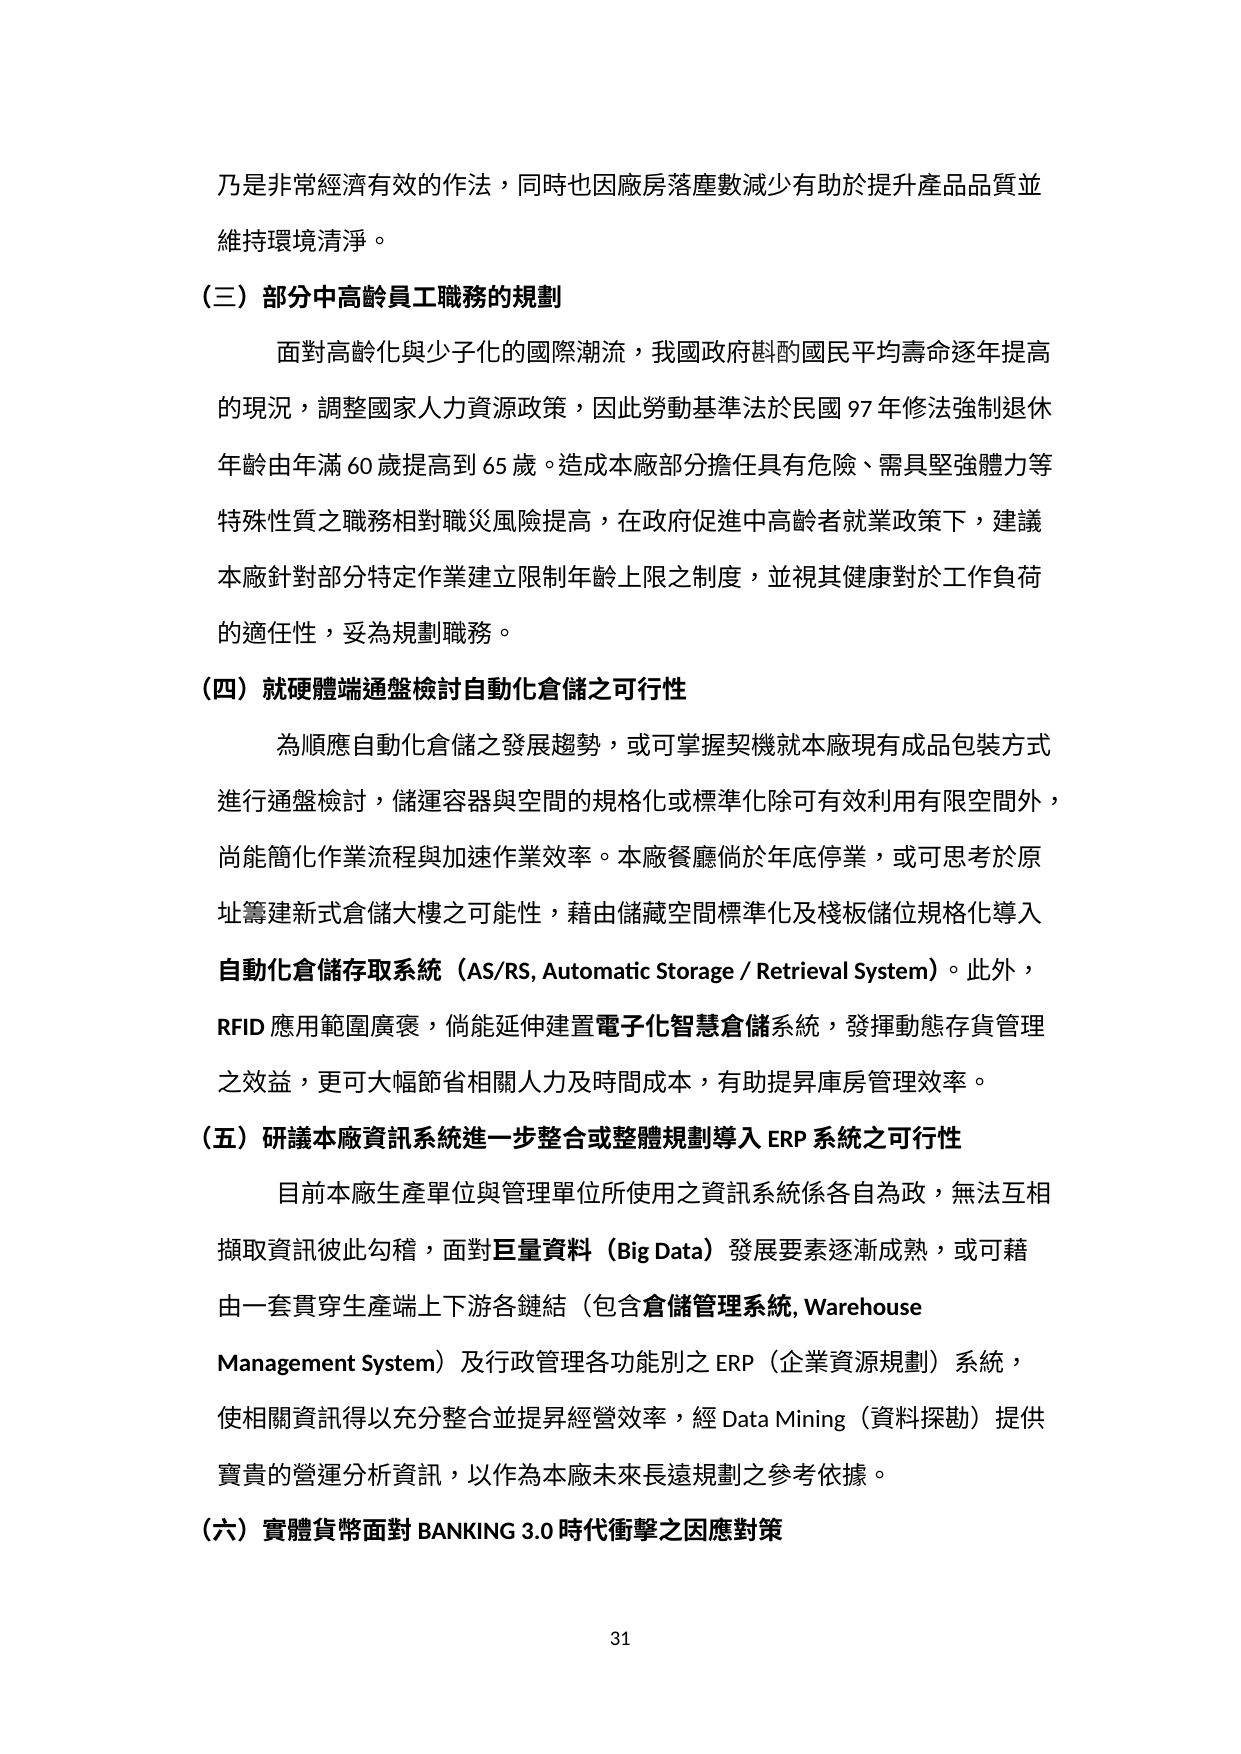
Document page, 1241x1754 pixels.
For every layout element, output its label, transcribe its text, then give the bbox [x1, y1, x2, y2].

text （五）研議本廠資訊系統進一步整合或整體規劃導入ERP系統之可行性 [187, 1118, 1053, 1155]
text 為順應自動化倉儲之發展趨勢，或可掌握契機就本廠現有成品包裝方式進行通盤檢討，儲運容器與空間的規格化或標準化除可有效利用有限空間外，尚能簡化作業流程與加速作業效率。本廠餐廳倘於年底停業，或可思考於原址籌建新式倉儲大樓之可能性，藉由儲藏空間標準化及棧板儲位規格化導入自動化倉儲存取系統（AS/RS, Automatic Storage / Retrieval System）。此外，RFID應用範圍廣褒，倘能延伸建置電子化智慧倉儲系統，發揮動態存貨管理之效益，更可大幅節省相關人力及時間成本，有助提昇庫房管理效率。 [217, 724, 1053, 1099]
text 目前本廠生產單位與管理單位所使用之資訊系統係各自為政，無法互相擷取資訊彼此勾稽，面對巨量資料（Big Data）發展要素逐漸成熟，或可藉由一套貫穿生產端上下游各鏈結（包含倉儲管理系統, Warehouse Management System）及行政管理各功能別之ERP（企業資源規劃）系統，使相關資訊得以充分整合並提昇經營效率，經Data Mining（資料探勘）提供寶貴的營運分析資訊，以作為本廠未來長遠規劃之參考依據。 [217, 1173, 1053, 1492]
text （三）部分中高齡員工職務的規劃 [187, 276, 1053, 314]
text （四）就硬體端通盤檢討自動化倉儲之可行性 [187, 669, 1053, 706]
text （六）實體貨幣面對BANKING 3.0時代衝擊之因應對策 [187, 1510, 1053, 1548]
text 乃是非常經濟有效的作法，同時也因廠房落塵數減少有助於提升產品品質並維持環境清淨。 [217, 164, 1053, 258]
text 面對高齡化與少子化的國際潮流，我國政府斟酌國民平均壽命逐年提高的現況，調整國家人力資源政策，因此勞動基準法於民國97年修法強制退休年齡由年滿60歲提高到65歲。造成本廠部分擔任具有危險、需具堅強體力等特殊性質之職務相對職災風險提高，在政府促進中高齡者就業政策下，建議本廠針對部分特定作業建立限制年齡上限之制度，並視其健康對於工作負荷的適任性，妥為規劃職務。 [217, 332, 1053, 651]
